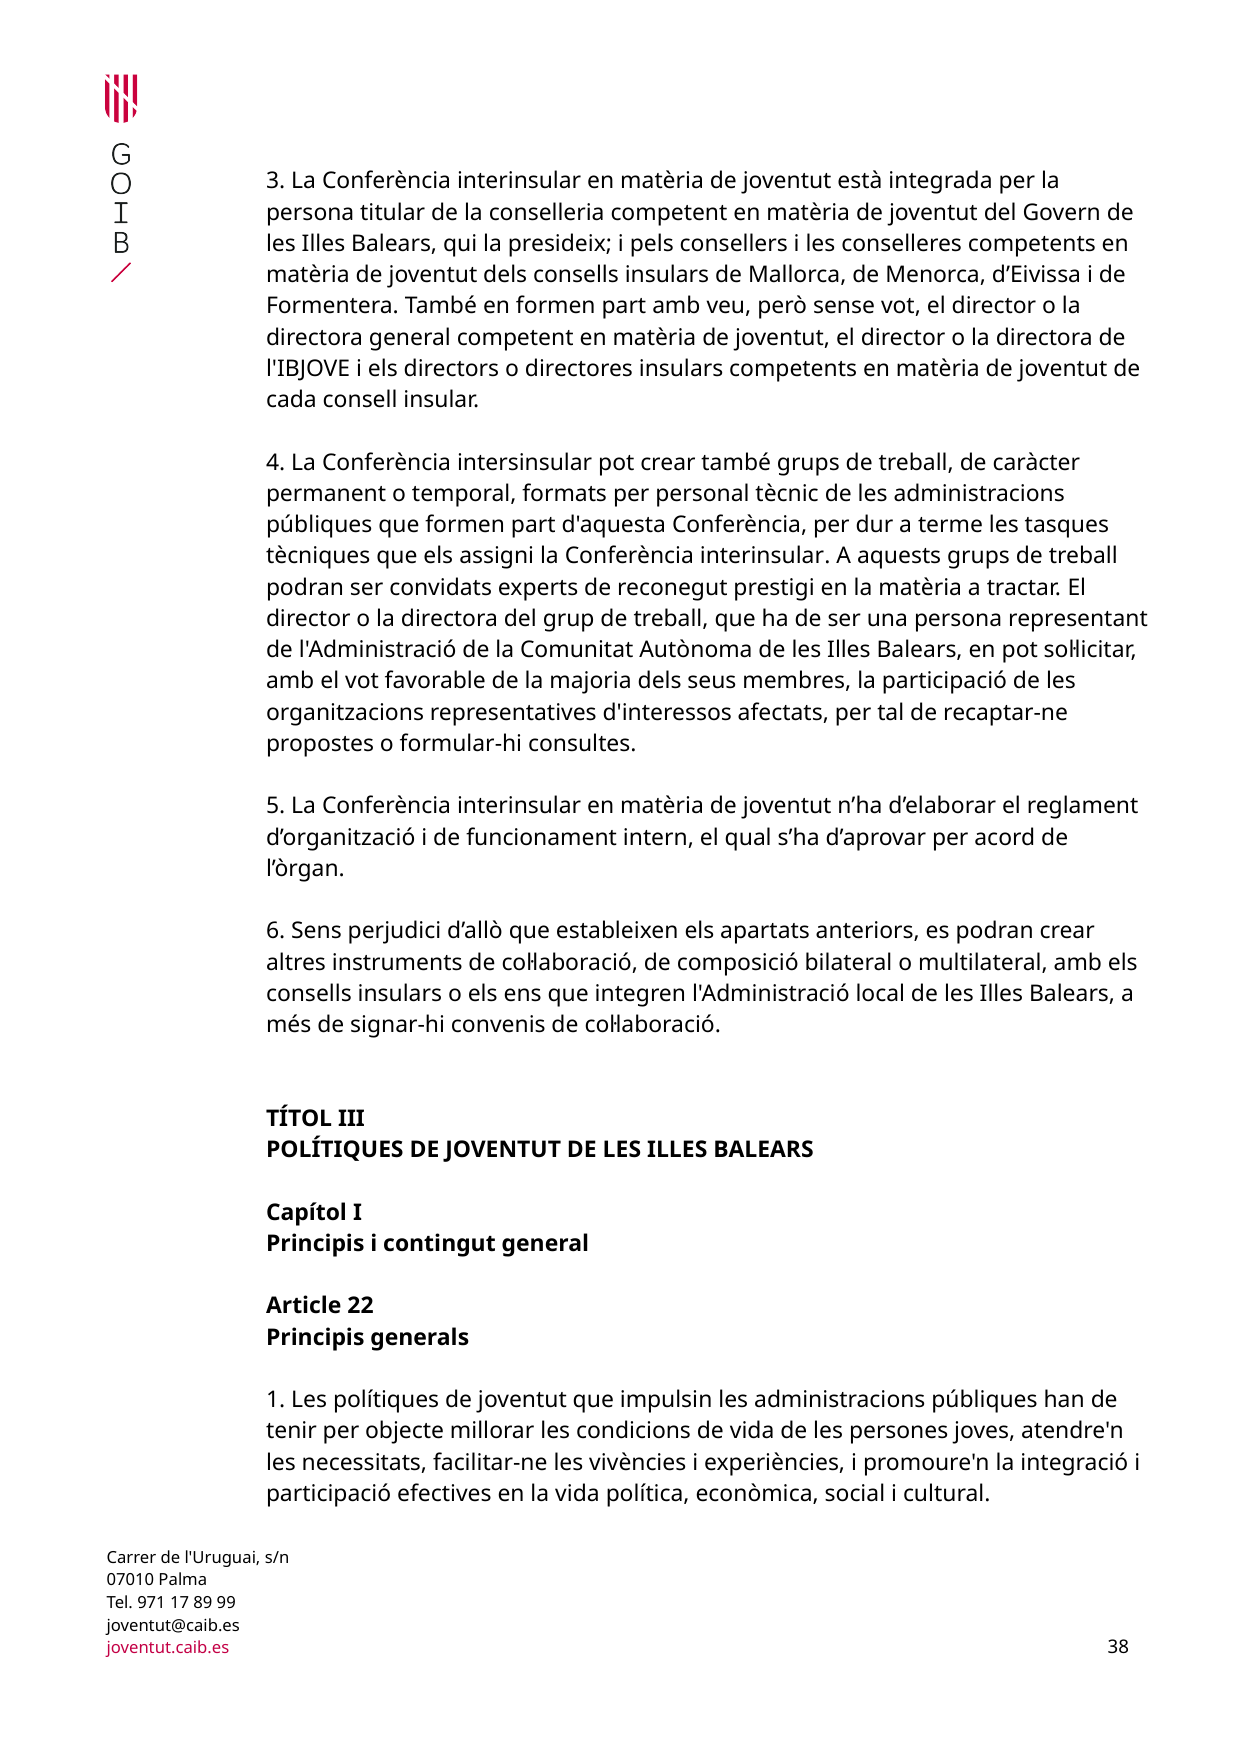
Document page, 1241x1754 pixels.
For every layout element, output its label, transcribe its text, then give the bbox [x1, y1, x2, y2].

picture [76, 51, 166, 313]
text 5. La Conferència interinsular en matèria de joventut n’ha d’elaborar el reglament d’organització i de funcionament intern, el qual s’ha d’aprovar per acord de l’òrgan. [266, 789, 1152, 883]
text TÍTOL III [266, 1102, 1152, 1133]
text 3. La Conferència interinsular en matèria de joventut està integrada per la persona titular de la conselleria competent en matèria de joventut del Govern de les Illes Balears, qui la presideix; i pels consellers i les conselleres competents en matèria de joventut dels consells insulars de Mallorca, de Menorca, d’Eivissa i de Formentera. També en formen part amb veu, però sense vot, el director o la directora general competent en matèria de joventut, el director o la directora de l'IBJOVE i els directors o directores insulars competents en matèria de joventut de cada consell insular. [266, 164, 1152, 414]
text Capítol I [266, 1195, 1152, 1227]
text Principis i contingut general [266, 1227, 1152, 1258]
text 6. Sens perjudici d’allò que estableixen els apartats anteriors, es podran crear altres instruments de col·laboració, de composició bilateral o multilateral, amb els consells insulars o els ens que integren l'Administració local de les Illes Balears, a més de signar-hi convenis de col·laboració. [266, 914, 1152, 1039]
text 1. Les polítiques de joventut que impulsin les administracions públiques han de tenir per objecte millorar les condicions de vida de les persones joves, atendre'n les necessitats, facilitar-ne les vivències i experiències, i promoure'n la integració i participació efectives en la vida política, econòmica, social i cultural. [266, 1383, 1152, 1508]
text 4. La Conferència intersinsular pot crear també grups de treball, de caràcter permanent o temporal, formats per personal tècnic de les administracions públiques que formen part d'aquesta Conferència, per dur a terme les tasques tècniques que els assigni la Conferència interinsular. A aquests grups de treball podran ser convidats experts de reconegut prestigi en la matèria a tractar. El director o la directora del grup de treball, que ha de ser una persona representant de l'Administració de la Comunitat Autònoma de les Illes Balears, en pot sol·licitar, amb el vot favorable de la majoria dels seus membres, la participació de les organitzacions representatives d'interessos afectats, per tal de recaptar-ne propostes o formular-hi consultes. [266, 445, 1152, 758]
text Principis generals [266, 1320, 1152, 1352]
text POLÍTIQUES DE JOVENTUT DE LES ILLES BALEARS [266, 1133, 1152, 1164]
text Article 22 [266, 1289, 1152, 1320]
